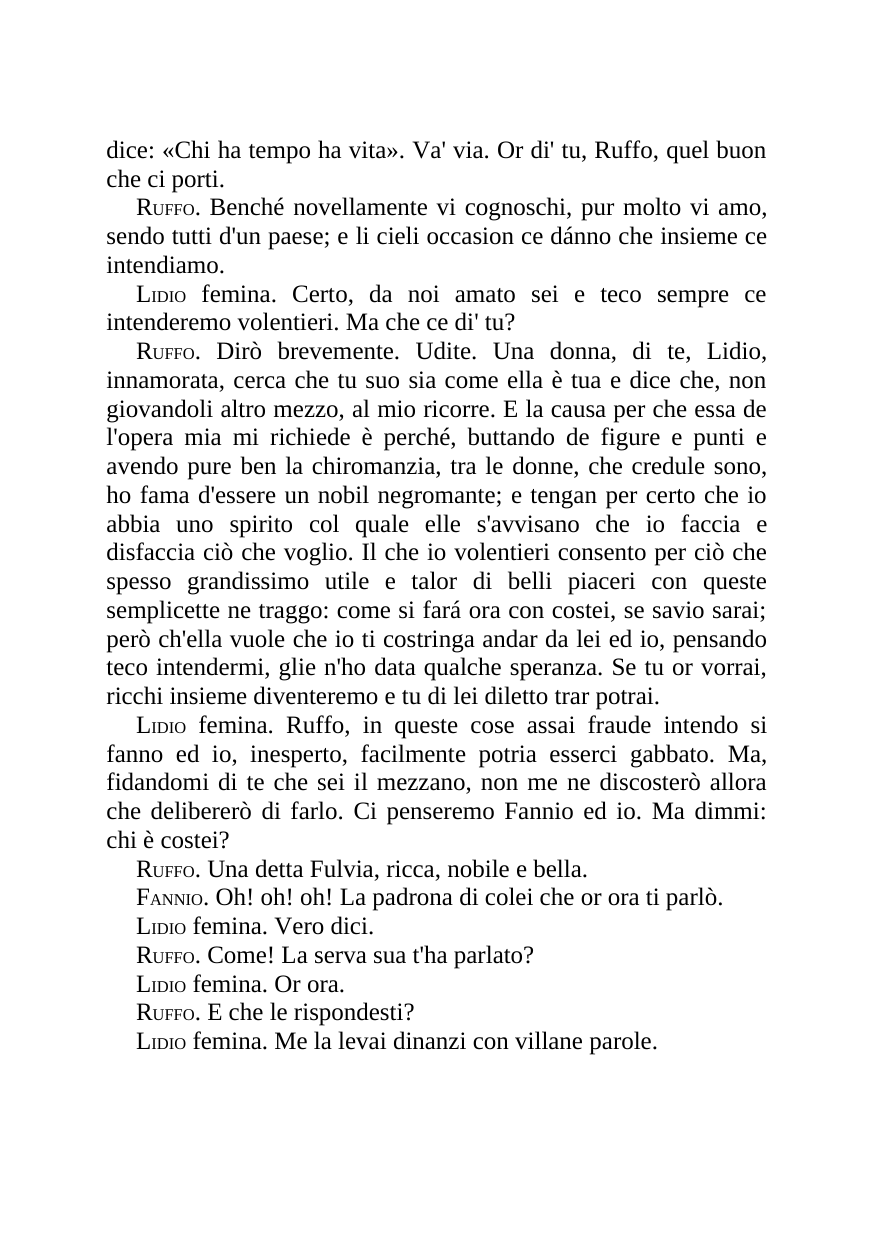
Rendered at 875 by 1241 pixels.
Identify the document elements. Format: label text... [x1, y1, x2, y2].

text Ruffo. E che le rispondesti? [106, 997, 768, 1026]
text dice: «Chi ha tempo ha vita». Va' via. Or di' tu, Ruffo, quel buon che ci porti. [106, 135, 768, 192]
text Lidio femina. Certo, da noi amato sei e teco sempre ce intenderemo volentieri. Ma che ce di' tu? [106, 279, 768, 336]
text Lidio femina. Ruffo, in queste cose assai fraude intendo si fanno ed io, inesperto, facilmente potria esserci gabbato. Ma, fidandomi di te che sei il mezzano, non me ne discosterò allora che delibererò di farlo. Ci penseremo Fannio ed io. Ma dimmi: chi è costei? [106, 710, 768, 854]
text Ruffo. Una detta Fulvia, ricca, nobile e bella. [106, 854, 768, 882]
text Lidio femina. Or ora. [106, 969, 768, 997]
text Ruffo. Benché novellamente vi cognoschi, pur molto vi amo, sendo tutti d'un paese; e li cieli occasion ce dánno che insieme ce intendiamo. [106, 192, 768, 279]
text Fannio. Oh! oh! oh! La padrona di colei che or ora ti parlò. [106, 882, 768, 911]
text Lidio femina. Me la levai dinanzi con villane parole. [106, 1026, 768, 1055]
text Ruffo. Come! La serva sua t'ha parlato? [106, 940, 768, 969]
text Lidio femina. Vero dici. [106, 911, 768, 940]
text Ruffo. Dirò brevemente. Udite. Una donna, di te, Lidio, innamorata, cerca che tu suo sia come ella è tua e dice che, non giovandoli altro mezzo, al mio ricorre. E la causa per che essa de l'opera mia mi richiede è perché, buttando de figure e punti e avendo pure ben la chiromanzia, tra le donne, che credule sono, ho fama d'essere un nobil negromante; e tengan per certo che io abbia uno spirito col quale elle s'avvisano che io faccia e disfaccia ciò che voglio. Il che io volentieri consento per ciò che spesso grandissimo utile e talor di belli piaceri con queste semplicette ne traggo: come si fará ora con costei, se savio sarai; però ch'ella vuole che io ti costringa andar da lei ed io, pensando teco intendermi, glie n'ho data qualche speranza. Se tu or vorrai, ricchi insieme diventeremo e tu di lei diletto trar potrai. [106, 336, 768, 710]
